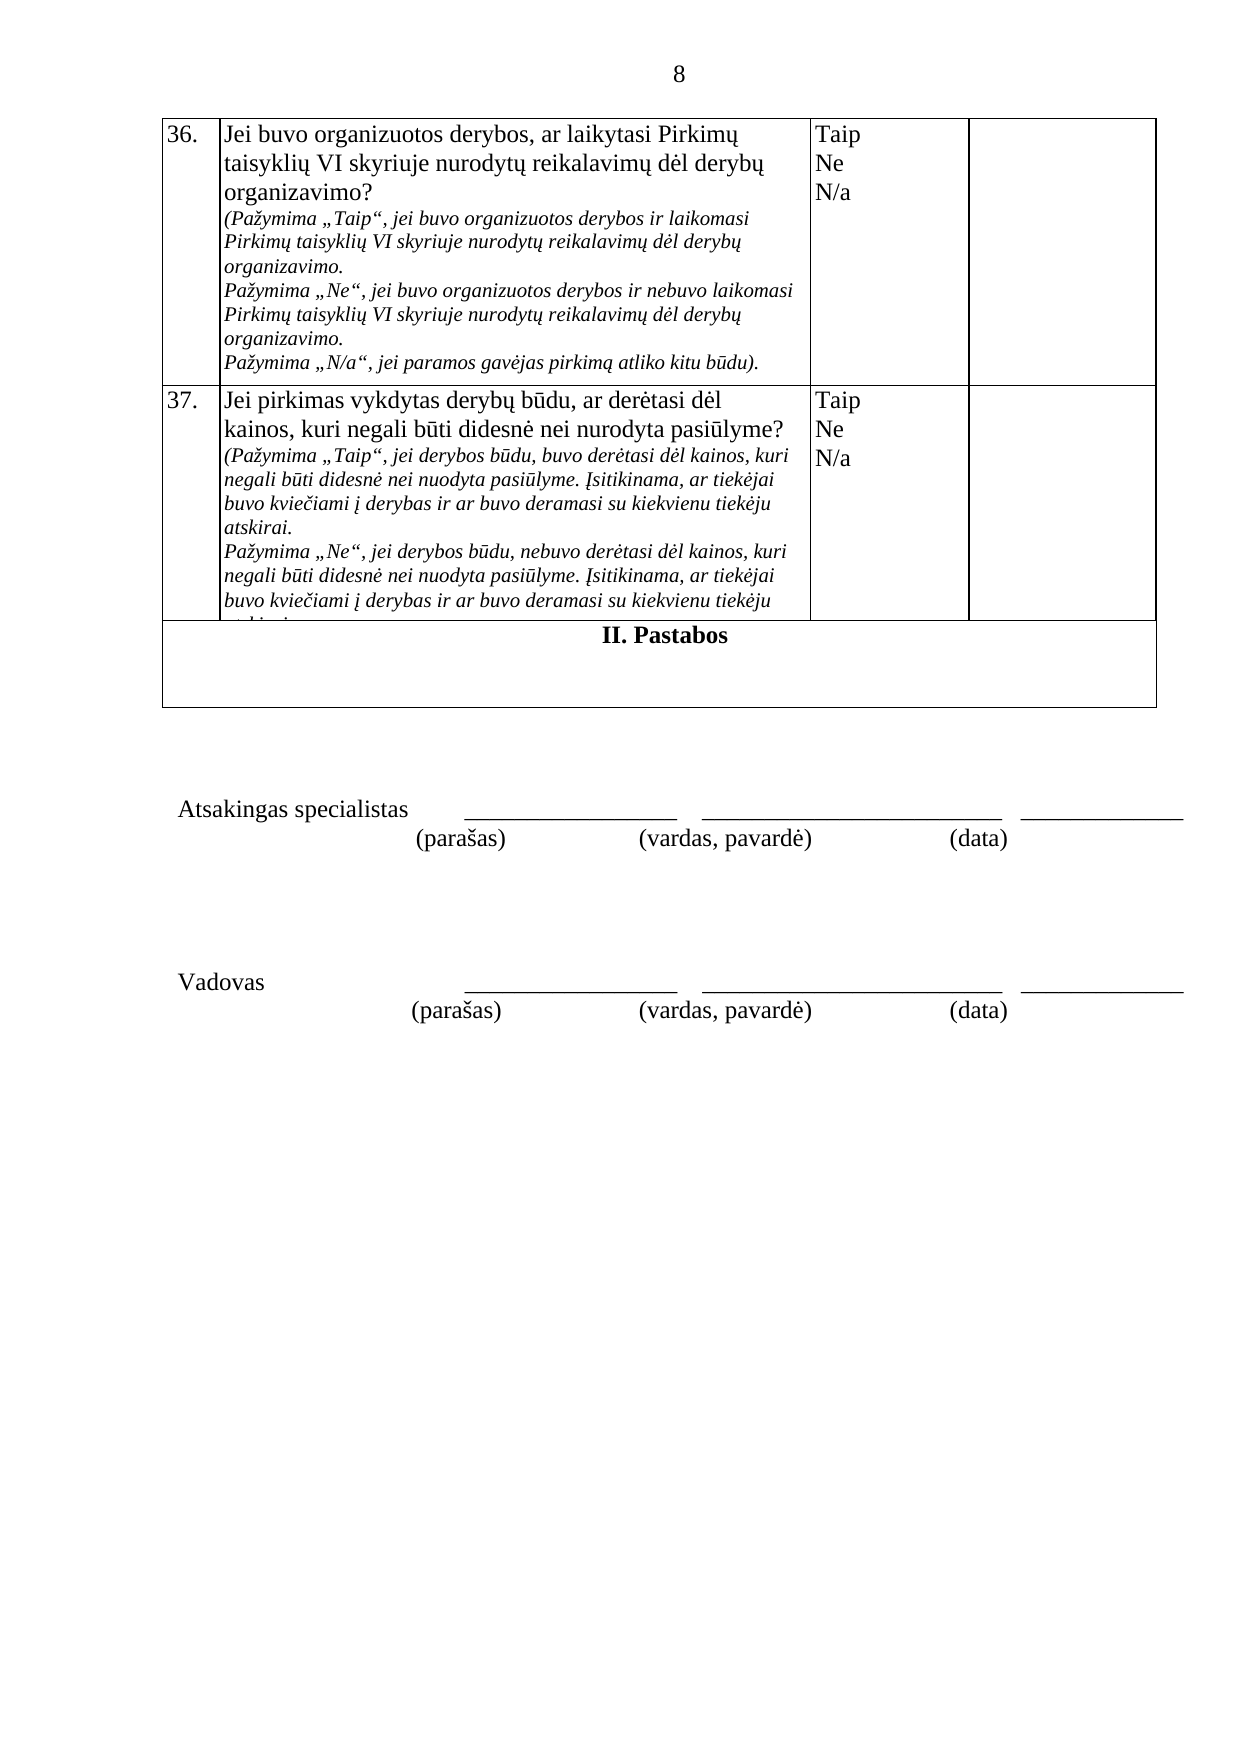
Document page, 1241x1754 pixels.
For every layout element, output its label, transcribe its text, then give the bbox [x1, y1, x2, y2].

text Vadovas _________________ ________________________ _____________ [177, 967, 1184, 995]
table_cell 37. [163, 386, 219, 619]
table_cell Taip  Ne  N/a  [811, 119, 968, 384]
text Atsakingas specialistas _________________ ________________________ _____________ [177, 794, 1184, 823]
table_cell Jei pirkimas vykdytas derybų būdu, ar derėtasi dėl kainos, kuri negali būti didesnė nei nurodyta pasiūlyme? (Pažymima „Taip“, jei derybos būdu, buvo derėtasi dėl kainos, kuri negali būti didesnė nei nuodyta pasiūlyme. Įsitikinama, ar tiekėjai buvo kviečiami į derybas ir ar buvo deramasi su kiekvienu tiekėju atskirai. Pažymima „Ne“, jei derybos būdu, nebuvo derėtasi dėl kainos, kuri negali būti didesnė nei nuodyta pasiūlyme. Įsitikinama, ar tiekėjai buvo kviečiami į derybas ir ar buvo deramasi su kiekvienu tiekėju atskirai. Pažymima „N/a“, jei paramos gavėjas pirkimą atliko kitu būdu). [221, 386, 810, 619]
table_cell [1157, 118, 1166, 384]
table_cell [1157, 385, 1166, 619]
table_cell 36. [163, 119, 219, 384]
text (parašas) (vardas, pavardė) (data) [177, 995, 1162, 1024]
table_cell Jei buvo organizuotos derybos, ar laikytasi Pirkimų taisyklių VI skyriuje nurodytų reikalavimų dėl derybų organizavimo? (Pažymima „Taip“, jei buvo organizuotos derybos ir laikomasi Pirkimų taisyklių VI skyriuje nurodytų reikalavimų dėl derybų organizavimo. Pažymima „Ne“, jei buvo organizuotos derybos ir nebuvo laikomasi Pirkimų taisyklių VI skyriuje nurodytų reikalavimų dėl derybų organizavimo. Pažymima „N/a“, jei paramos gavėjas pirkimą atliko kitu būdu). [221, 119, 810, 384]
table_cell [970, 386, 1155, 619]
table_cell [1157, 620, 1166, 707]
table_cell Taip  Ne  N/a  [811, 386, 968, 619]
table_cell [970, 119, 1155, 384]
table_cell II. Pastabos [163, 621, 1156, 707]
text (parašas) (vardas, pavardė) (data) [177, 823, 1162, 852]
